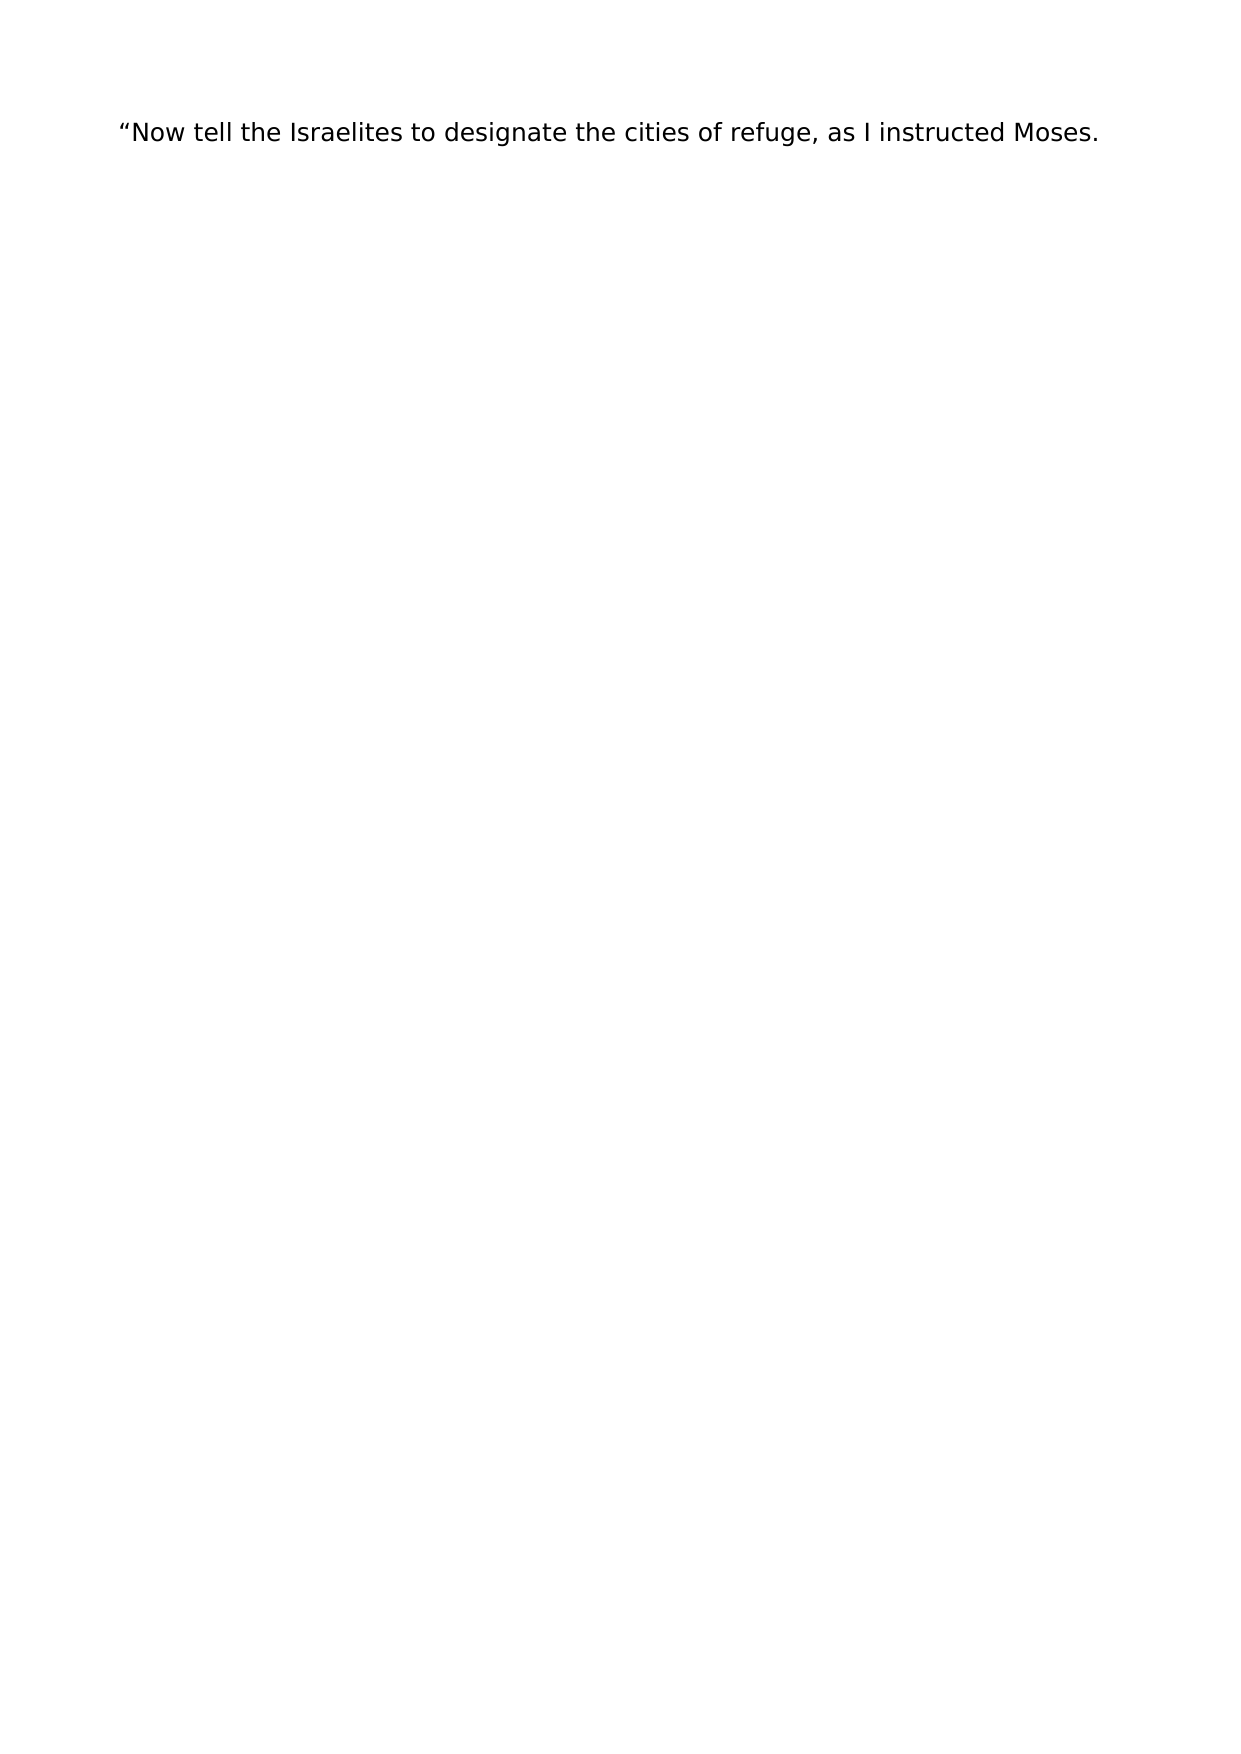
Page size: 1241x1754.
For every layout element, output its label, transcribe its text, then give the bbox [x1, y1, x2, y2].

text “Now tell the Israelites to designate the cities of refuge, as I instructed Moses. [118, 118, 1122, 147]
